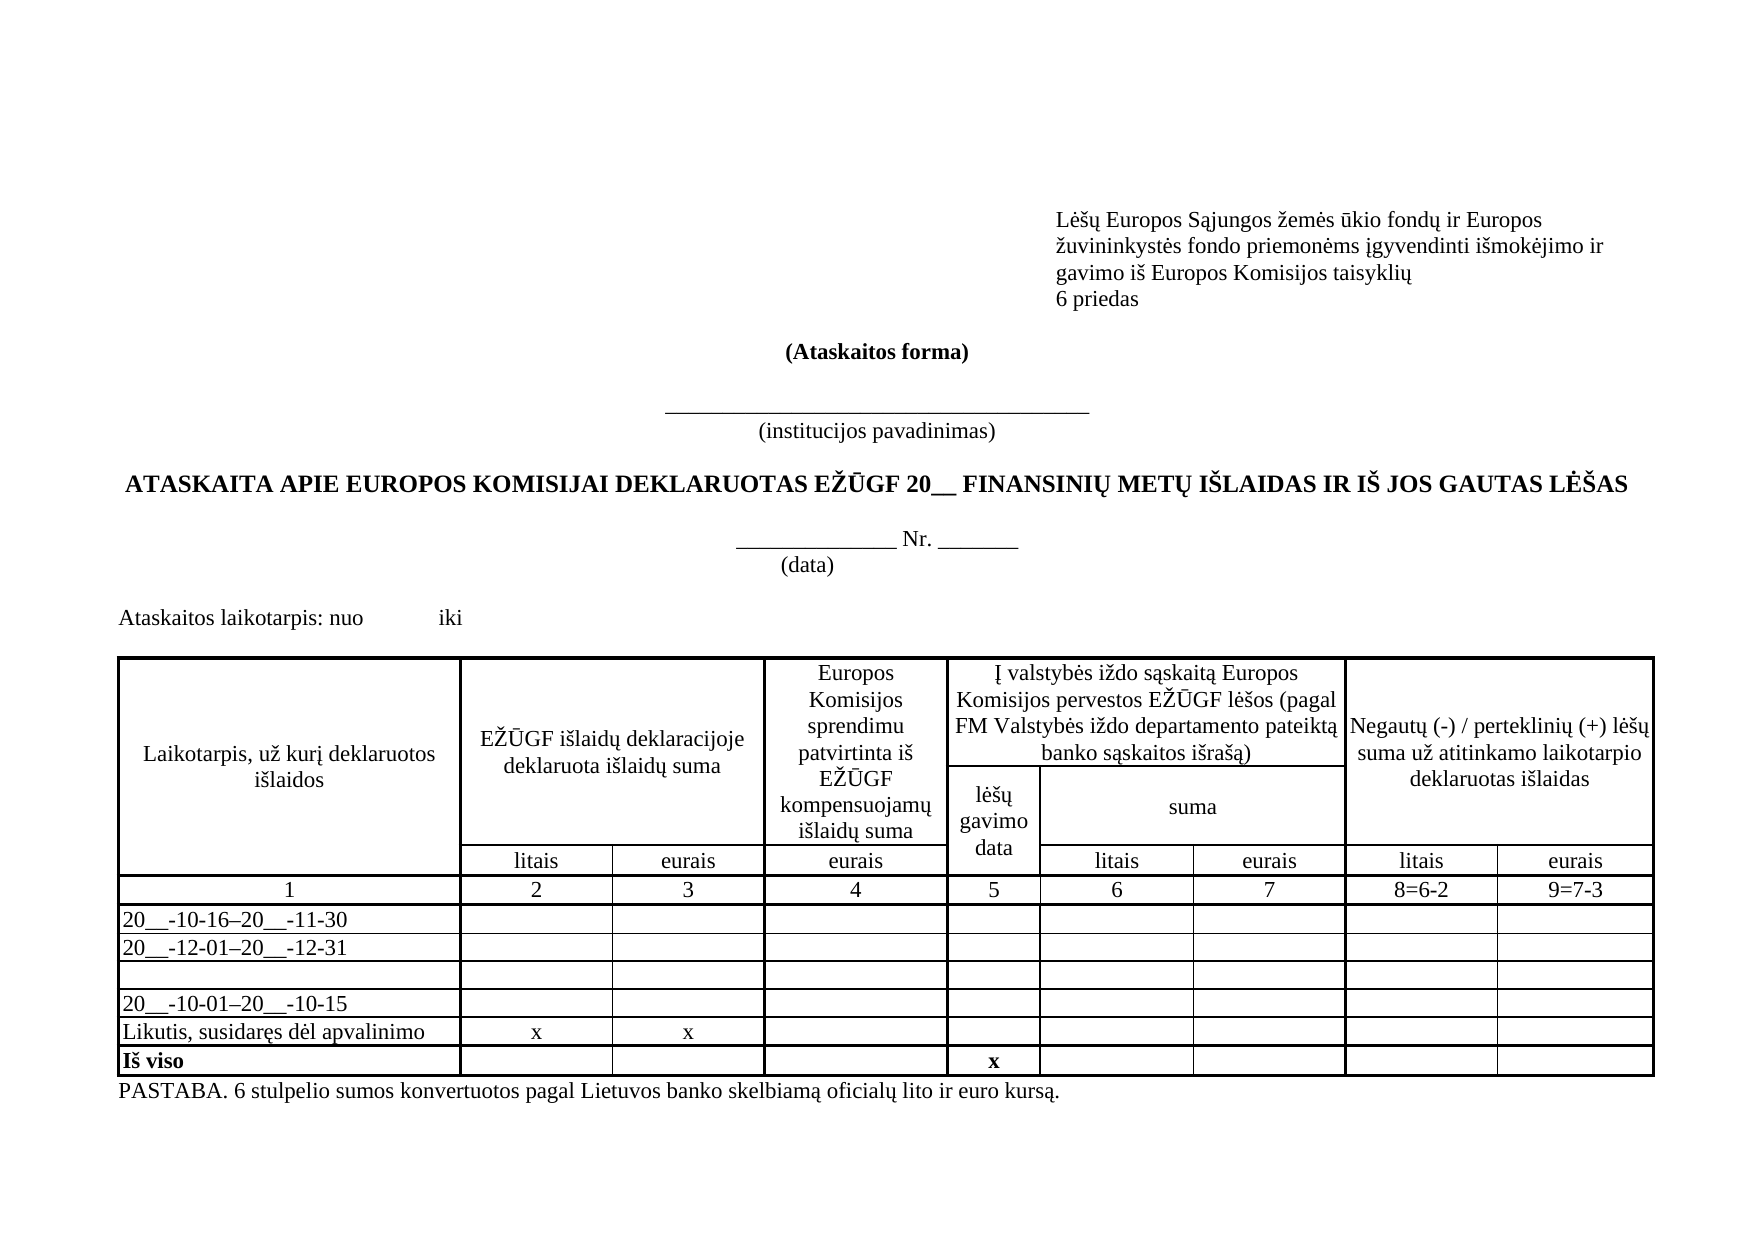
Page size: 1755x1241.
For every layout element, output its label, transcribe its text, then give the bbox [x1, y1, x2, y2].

table_cell [1194, 934, 1344, 960]
table_cell 8=6-2 [1347, 877, 1497, 903]
table_cell litais [1041, 846, 1193, 873]
table_cell [613, 990, 763, 1016]
table_cell [1041, 906, 1193, 932]
table_cell [1194, 1018, 1344, 1044]
table_cell [613, 934, 763, 960]
table_cell [1498, 1018, 1652, 1044]
table_cell x [613, 1018, 763, 1044]
table_cell [1347, 1018, 1497, 1044]
table_cell [1041, 1018, 1193, 1044]
table_cell 6 [1041, 877, 1193, 903]
text PASTABA. 6 stulpelio sumos konvertuotos pagal Lietuvos banko skelbiamą oficialų lito ir euro kursą. [118, 1077, 1636, 1103]
table_cell [949, 906, 1039, 932]
table_cell [1498, 934, 1652, 960]
text _____________________________________ [118, 390, 1636, 417]
table_cell [1041, 962, 1193, 988]
table_cell eurais [766, 846, 946, 873]
table_header Negautų (-) / perteklinių (+) lėšų suma už atitinkamo laikotarpio deklaruotas išlaidas [1347, 660, 1652, 844]
table_cell [613, 1047, 763, 1073]
table_cell [1347, 906, 1497, 932]
table_cell x [949, 1047, 1039, 1073]
table_cell [462, 990, 612, 1016]
table_cell [766, 934, 946, 960]
table_cell [766, 990, 946, 1016]
table_cell 1 [120, 877, 459, 903]
table_cell [1347, 1047, 1497, 1073]
text (institucijos pavadinimas) [118, 417, 1636, 443]
text ATASKAITA APIE EUROPOS KOMISIJAI DEKLARUOTAS EŽŪGF 20__ FINANSINIŲ METŲ IŠLAIDAS IR IŠ JOS GAUTAS LĖŠAS [118, 469, 1636, 498]
table_cell [949, 990, 1039, 1016]
table_cell [1194, 962, 1344, 988]
table_cell Likutis, susidaręs dėl apvalinimo [120, 1018, 459, 1044]
table_cell [1498, 990, 1652, 1016]
table_header Europos Komisijos sprendimu patvirtinta iš EŽŪGF kompensuojamų išlaidų suma [766, 660, 946, 844]
table_cell 4 [766, 877, 946, 903]
table_cell eurais [613, 846, 763, 873]
table_cell [1347, 934, 1497, 960]
table_cell [462, 934, 612, 960]
table_cell [766, 1018, 946, 1044]
table_header Į valstybės iždo sąskaitą Europos Komisijos pervestos EŽŪGF lėšos (pagal FM Valstybės iždo departamento pateiktą banko sąskaitos išrašą) [949, 660, 1344, 765]
table_cell lėšų gavimo data [949, 767, 1039, 873]
text ______________ Nr. _______ [118, 524, 1636, 551]
table_cell litais [462, 846, 612, 873]
table_cell [613, 962, 763, 988]
table_cell [1194, 906, 1344, 932]
table_cell litais [1347, 846, 1497, 873]
table_cell [1194, 1047, 1344, 1073]
table_cell 20__-12-01–20__-12-31 [120, 934, 459, 960]
table_cell [462, 962, 612, 988]
table_header EŽŪGF išlaidų deklaracijoje deklaruota išlaidų suma [462, 660, 763, 844]
table_cell [1041, 1047, 1193, 1073]
table_cell [1041, 934, 1193, 960]
table_cell [1498, 1047, 1652, 1073]
table_cell [1347, 962, 1497, 988]
table_cell 9=7-3 [1498, 877, 1652, 903]
table_cell [766, 962, 946, 988]
table_cell [120, 962, 459, 988]
text Lėšų Europos Sąjungos žemės ūkio fondų ir Europos žuvininkystės fondo priemonėms įgyvendinti išmokėjimo ir gavimo iš Europos Komisijos taisyklių [1056, 206, 1636, 285]
table_cell [1347, 990, 1497, 1016]
text Ataskaitos laikotarpis: nuo iki [118, 604, 1636, 630]
table_cell [949, 962, 1039, 988]
table_cell eurais [1194, 846, 1344, 873]
table_cell [462, 1047, 612, 1073]
table_cell [462, 906, 612, 932]
text 6 priedas [1056, 285, 1636, 311]
table_cell 7 [1194, 877, 1344, 903]
table_cell 5 [949, 877, 1040, 903]
table_cell x [462, 1018, 612, 1044]
table_cell [949, 934, 1039, 960]
table_cell 20__-10-01–20__-10-15 [120, 990, 459, 1016]
table_cell Iš viso [120, 1047, 459, 1073]
table_cell [766, 1047, 946, 1073]
table_cell 2 [462, 877, 612, 903]
table_cell 3 [613, 877, 763, 903]
table_cell [766, 906, 946, 932]
text (data) [118, 551, 1636, 577]
table_cell [949, 1018, 1039, 1044]
table_cell eurais [1498, 846, 1652, 873]
table_cell [613, 906, 763, 932]
table_cell [1194, 990, 1344, 1016]
table_header Laikotarpis, už kurį deklaruotos išlaidos [120, 660, 459, 873]
table_cell [1498, 962, 1652, 988]
table_cell 20__-10-16–20__-11-30 [120, 906, 459, 932]
table_cell suma [1041, 767, 1344, 844]
table_cell [1041, 990, 1193, 1016]
text (Ataskaitos forma) [118, 338, 1636, 364]
table_cell [1498, 906, 1652, 932]
